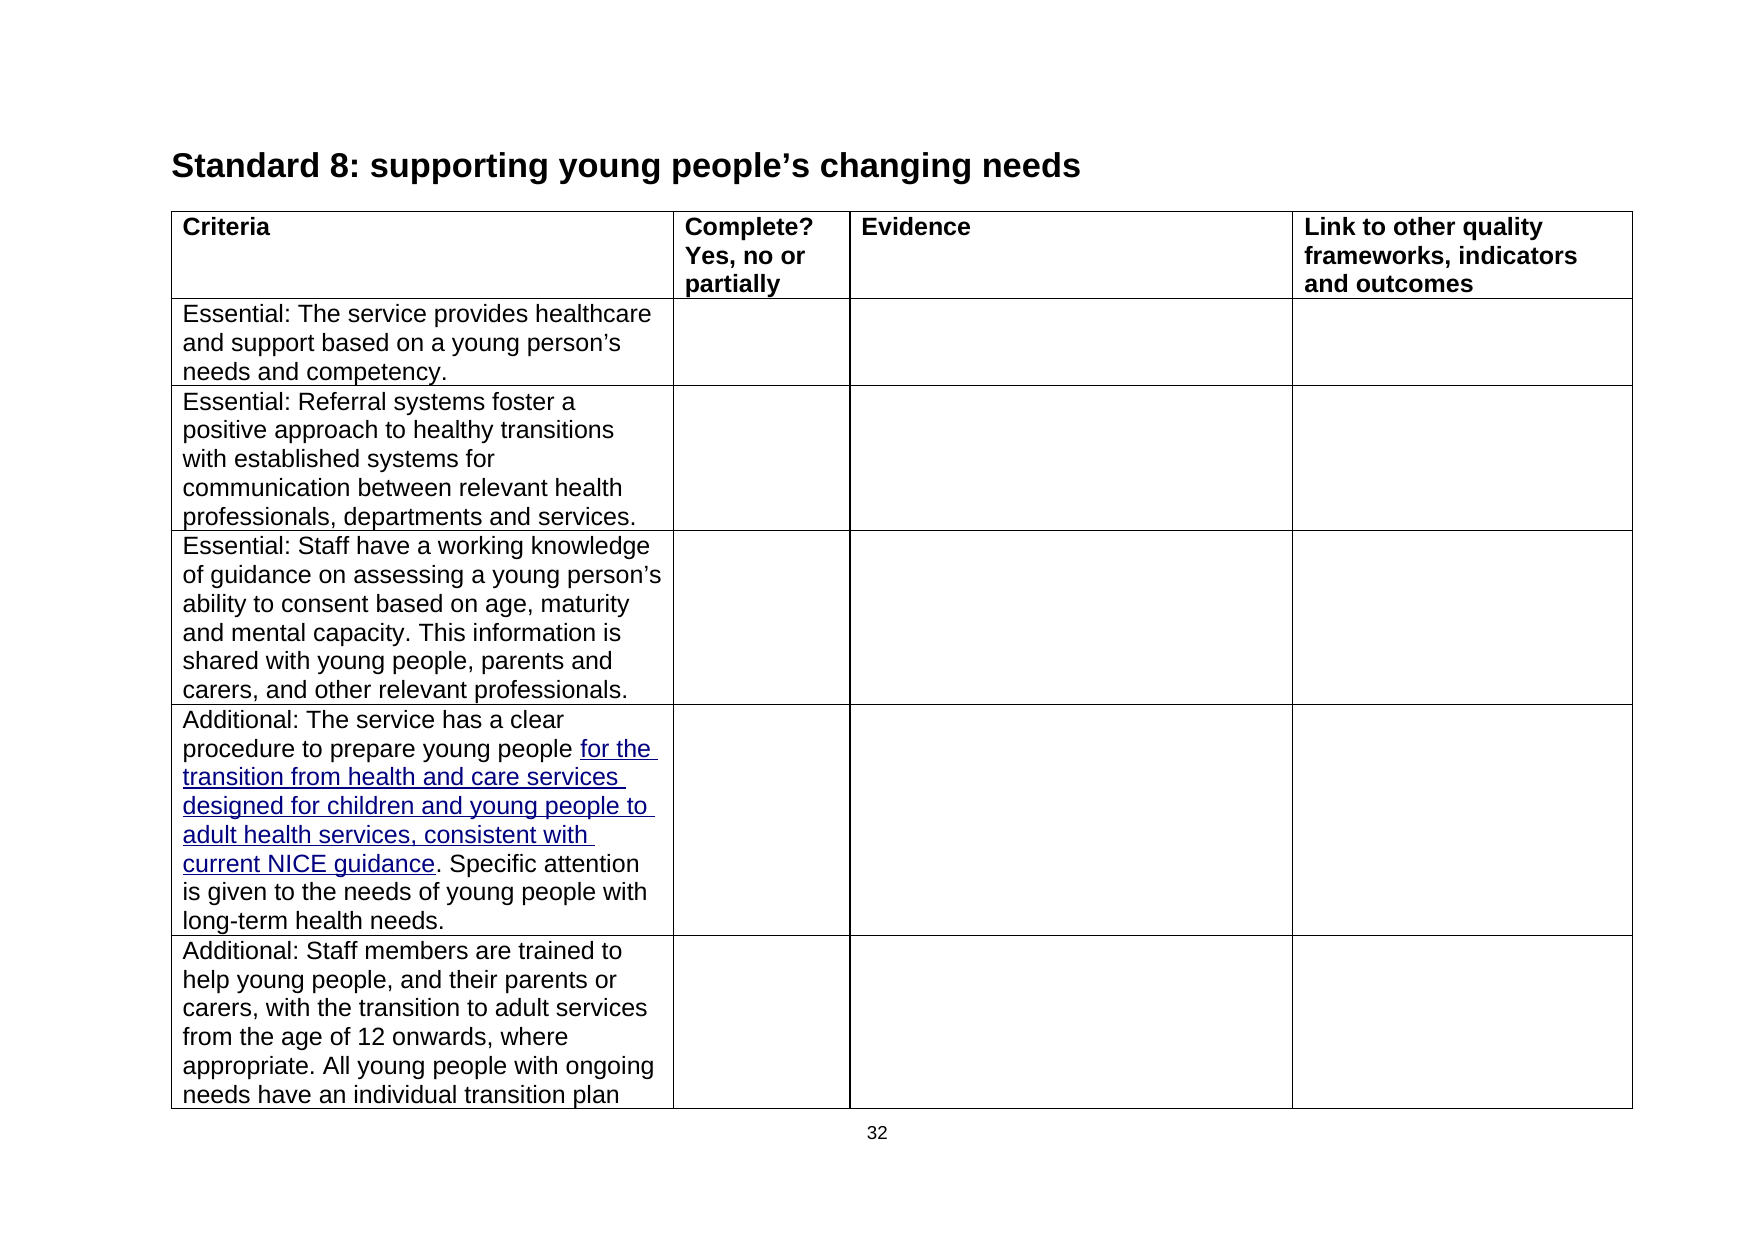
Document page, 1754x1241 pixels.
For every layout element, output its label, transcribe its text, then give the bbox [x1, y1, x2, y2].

table_header Criteria [172, 212, 673, 298]
table_cell [674, 705, 849, 935]
table_cell [851, 386, 1292, 530]
table_cell [851, 936, 1292, 1108]
table_cell [851, 705, 1292, 935]
table_cell [674, 531, 849, 704]
table_cell [1293, 299, 1632, 385]
table_cell Essential: Referral systems foster a positive approach to healthy transitions with established systems for communication between relevant health professionals, departments and services. [172, 386, 673, 530]
table_cell [1293, 936, 1632, 1108]
table_cell [674, 386, 849, 530]
table_cell Essential: The service provides healthcare and support based on a young person’s needs and competency. [172, 299, 673, 385]
table_cell [1293, 531, 1632, 704]
table_cell Essential: Staff have a working knowledge of guidance on assessing a young person’s ability to consent based on age, maturity and mental capacity. This information is shared with young people, parents and carers, and other relevant professionals. [172, 531, 673, 704]
table_cell [851, 299, 1292, 385]
table_cell [851, 531, 1292, 704]
table_cell [1293, 386, 1632, 530]
table_cell [674, 936, 849, 1108]
subtitle Standard 8: supporting young people’s changing needs [171, 143, 1583, 186]
table_header Link to other quality frameworks, indicators and outcomes [1293, 212, 1632, 298]
table_cell [1293, 705, 1632, 935]
table_cell [674, 299, 849, 385]
table_cell Additional: Staff members are trained to help young people, and their parents or carers, with the transition to adult services from the age of 12 onwards, where appropriate. All young people with ongoing needs have an individual transition plan [172, 936, 673, 1108]
table_header Evidence [851, 212, 1292, 298]
table_cell Additional: The service has a clear procedure to prepare young people for the transition from health and care services designed for children and young people to adult health services, consistent with current NICE guidance. Specific attention is given to the needs of young people with long-term health needs. [172, 705, 673, 935]
table_header Complete? Yes, no or partially [674, 212, 849, 298]
